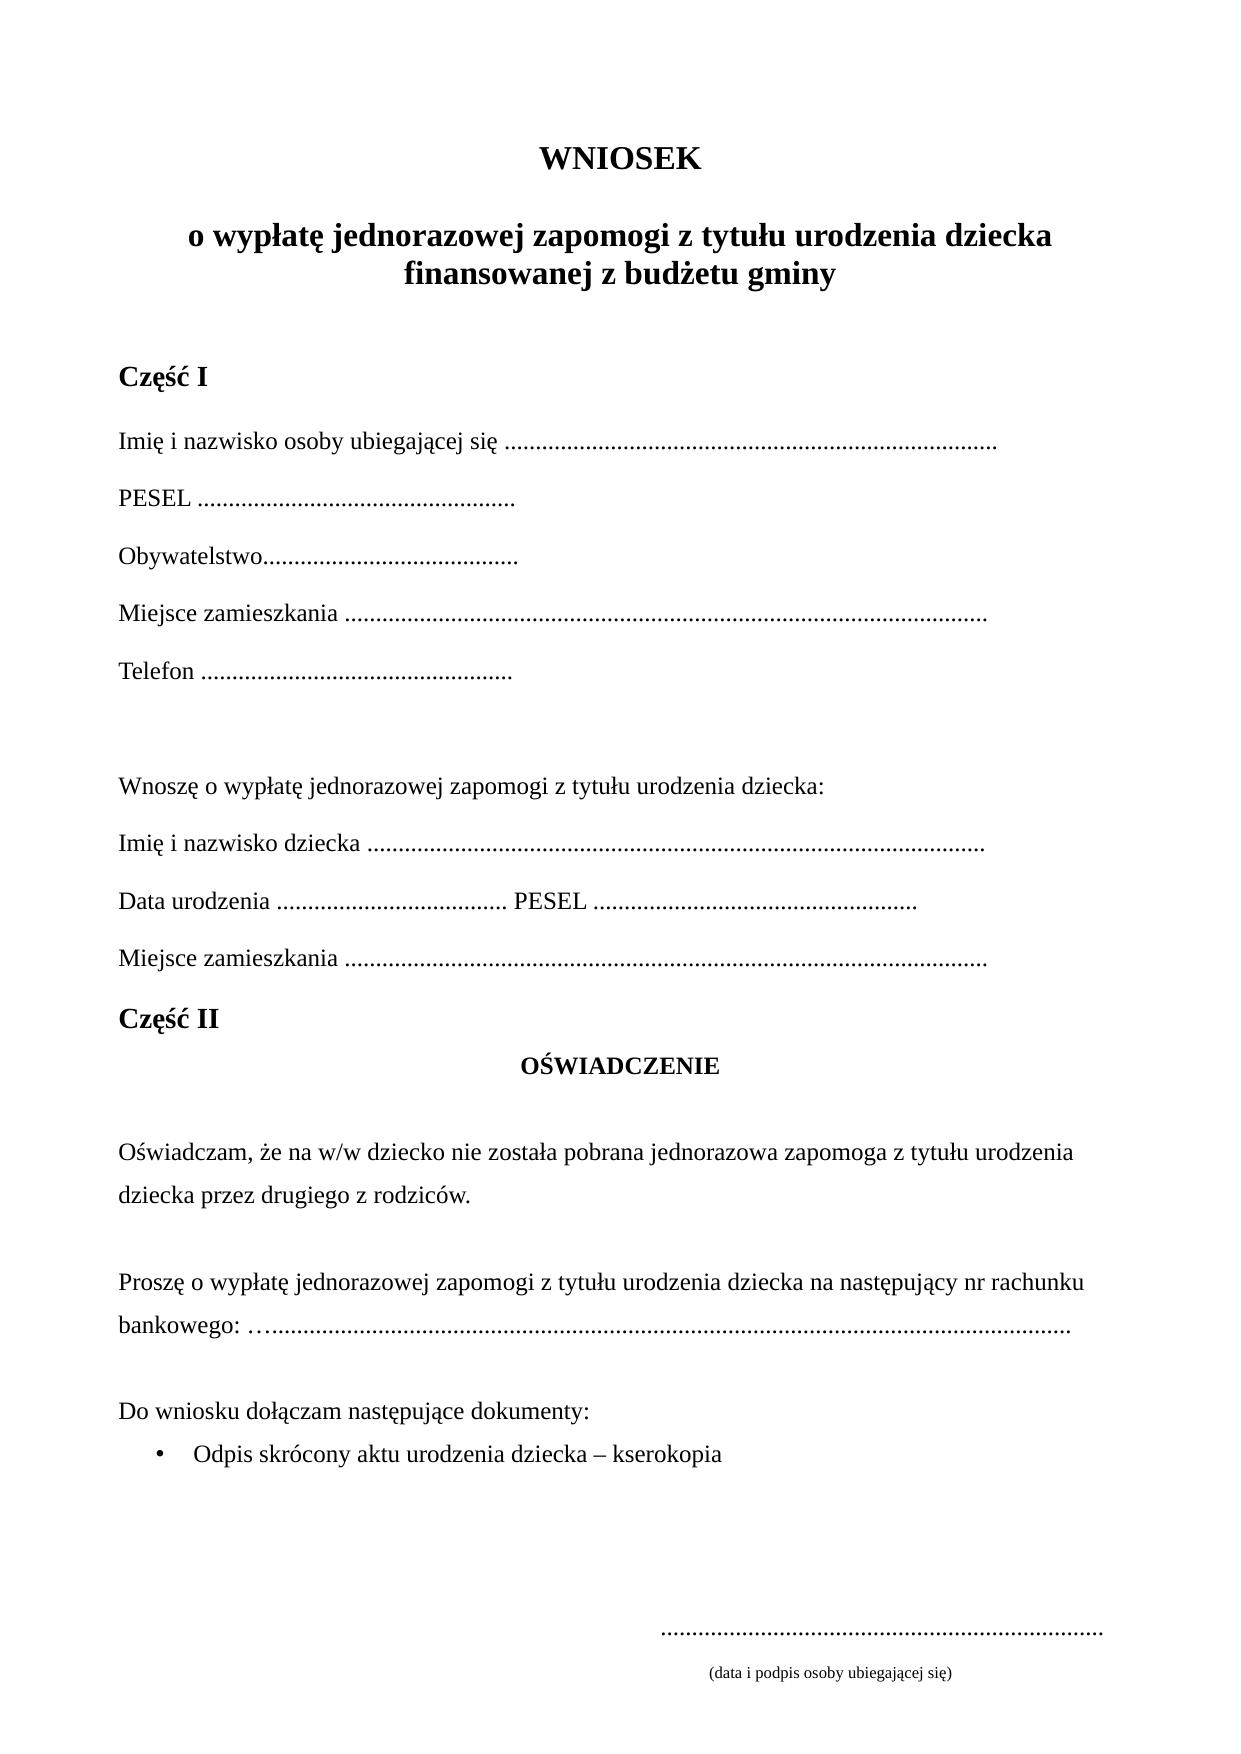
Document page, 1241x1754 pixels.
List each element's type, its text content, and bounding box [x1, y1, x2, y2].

list Odpis skrócony aktu urodzenia dziecka – kserokopia [156, 1439, 1122, 1468]
text o wypłatę jednorazowej zapomogi z tytułu urodzenia dziecka [118, 215, 1122, 253]
text Oświadczam, że na w/w dziecko nie została pobrana jednorazowa zapomoga z tytułu urodzenia dziecka przez drugiego z rodziców. [118, 1137, 1122, 1209]
text Miejsce zamieszkania ....................................................................................................... [118, 943, 1122, 972]
text ....................................................................... [118, 1612, 1122, 1641]
text Obywatelstwo......................................... [118, 541, 1122, 569]
text Miejsce zamieszkania ....................................................................................................... [118, 598, 1122, 627]
text Wnoszę o wypłatę jednorazowej zapomogi z tytułu urodzenia dziecka: [118, 771, 1122, 799]
text Do wniosku dołączam następujące dokumenty: [118, 1396, 1122, 1425]
text Proszę o wypłatę jednorazowej zapomogi z tytułu urodzenia dziecka na następujący nr rachunku bankowego: …................................................................................................................................ [118, 1267, 1122, 1339]
text OŚWIADCZENIE [118, 1051, 1122, 1080]
text Część II [118, 1001, 1122, 1034]
text Imię i nazwisko osoby ubiegającej się ............................................................................... [118, 426, 1122, 454]
text Część I [118, 292, 1122, 392]
text PESEL ................................................... [118, 483, 1122, 512]
text Telefon .................................................. [118, 656, 1122, 684]
text (data i podpis osoby ubiegającej się) [118, 1655, 1122, 1684]
text Imię i nazwisko dziecka ................................................................................................... [118, 828, 1122, 857]
text Data urodzenia ..................................... PESEL .................................................... [118, 886, 1122, 914]
text finansowanej z budżetu gminy [118, 253, 1122, 292]
text WNIOSEK [118, 138, 1122, 177]
